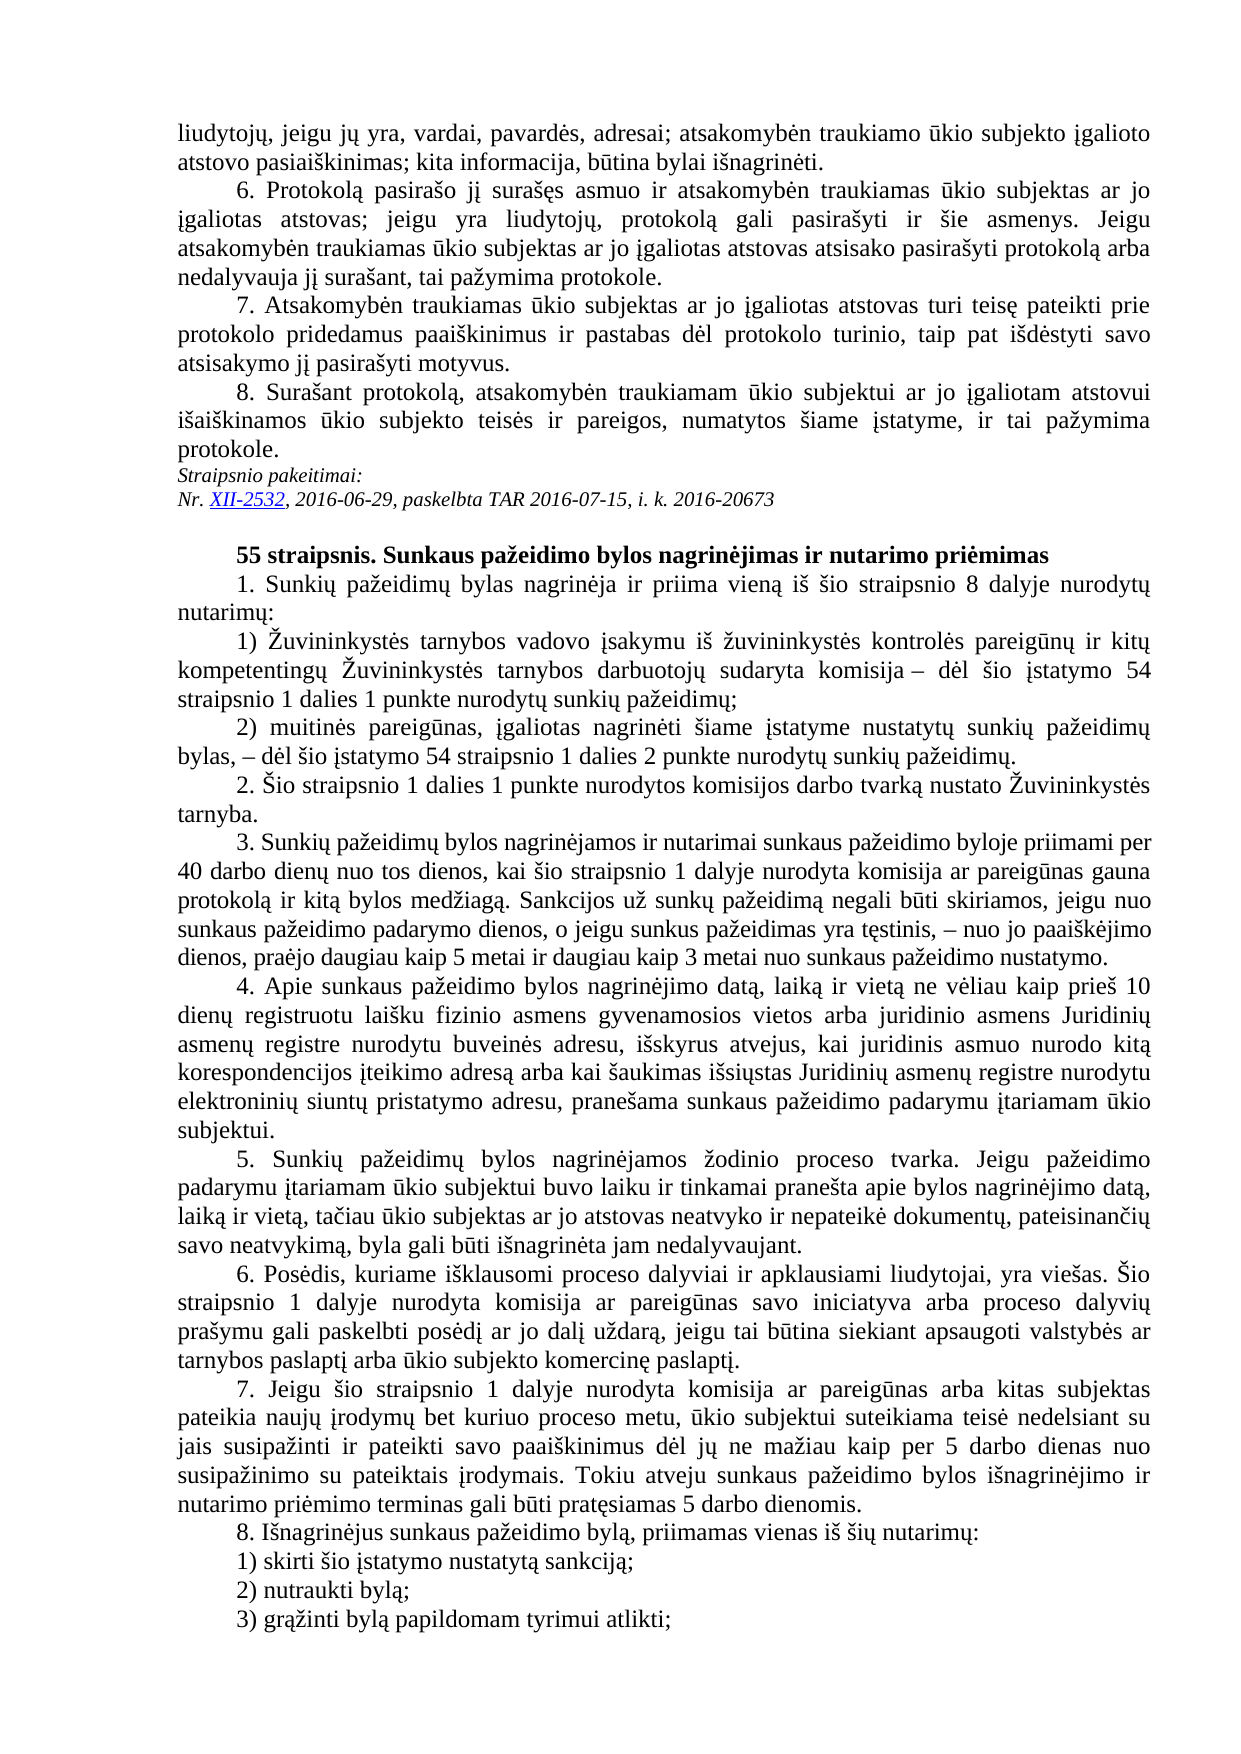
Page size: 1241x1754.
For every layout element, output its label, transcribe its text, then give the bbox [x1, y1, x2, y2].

text 7. Atsakomybėn traukiamas ūkio subjektas ar jo įgaliotas atstovas turi teisę pateikti prie protokolo pridedamus paaiškinimus ir pastabas dėl protokolo turinio, taip pat išdėstyti savo atsisakymo jį pasirašyti motyvus. [177, 291, 1152, 377]
text 4. Apie sunkaus pažeidimo bylos nagrinėjimo datą, laiką ir vietą ne vėliau kaip prieš 10 dienų registruotu laišku fizinio asmens gyvenamosios vietos arba juridinio asmens Juridinių asmenų registre nurodytu buveinės adresu, išskyrus atvejus, kai juridinis asmuo nurodo kitą korespondencijos įteikimo adresą arba kai šaukimas išsiųstas Juridinių asmenų registre nurodytu elektroninių siuntų pristatymo adresu, pranešama sunkaus pažeidimo padarymu įtariamam ūkio subjektui. [177, 971, 1152, 1144]
text 2) muitinės pareigūnas, įgaliotas nagrinėti šiame įstatyme nustatytų sunkių pažeidimų bylas, – dėl šio įstatymo 54 straipsnio 1 dalies 2 punkte nurodytų sunkių pažeidimų. [177, 712, 1152, 770]
text 6. Posėdis, kuriame išklausomi proceso dalyviai ir apklausiami liudytojai, yra viešas. Šio straipsnio 1 dalyje nurodyta komisija ar pareigūnas savo iniciatyva arba proceso dalyvių prašymu gali paskelbti posėdį ar jo dalį uždarą, jeigu tai būtina siekiant apsaugoti valstybės ar tarnybos paslaptį arba ūkio subjekto komercinę paslaptį. [177, 1259, 1152, 1374]
text Nr. XII-2532, 2016-06-29, paskelbta TAR 2016-07-15, i. k. 2016-20673 [177, 487, 1152, 511]
text 2. Šio straipsnio 1 dalies 1 punkte nurodytos komisijos darbo tvarką nustato Žuvininkystės tarnyba. [177, 770, 1152, 827]
text Straipsnio pakeitimai: [177, 463, 1152, 487]
text 6. Protokolą pasirašo jį surašęs asmuo ir atsakomybėn traukiamas ūkio subjektas ar jo įgaliotas atstovas; jeigu yra liudytojų, protokolą gali pasirašyti ir šie asmenys. Jeigu atsakomybėn traukiamas ūkio subjektas ar jo įgaliotas atstovas atsisako pasirašyti protokolą arba nedalyvauja jį surašant, tai pažymima protokole. [177, 176, 1152, 291]
text 8. Išnagrinėjus sunkaus pažeidimo bylą, priimamas vienas iš šių nutarimų: [177, 1517, 1152, 1546]
text 5. Sunkių pažeidimų bylos nagrinėjamos žodinio proceso tvarka. Jeigu pažeidimo padarymu įtariamam ūkio subjektui buvo laiku ir tinkamai pranešta apie bylos nagrinėjimo datą, laiką ir vietą, tačiau ūkio subjektas ar jo atstovas neatvyko ir nepateikė dokumentų, pateisinančių savo neatvykimą, byla gali būti išnagrinėta jam nedalyvaujant. [177, 1144, 1152, 1259]
text 3. Sunkių pažeidimų bylos nagrinėjamos ir nutarimai sunkaus pažeidimo byloje priimami per 40 darbo dienų nuo tos dienos, kai šio straipsnio 1 dalyje nurodyta komisija ar pareigūnas gauna protokolą ir kitą bylos medžiagą. Sankcijos už sunkų pažeidimą negali būti skiriamos, jeigu nuo sunkaus pažeidimo padarymo dienos, o jeigu sunkus pažeidimas yra tęstinis, – nuo jo paaiškėjimo dienos, praėjo daugiau kaip 5 metai ir daugiau kaip 3 metai nuo sunkaus pažeidimo nustatymo. [177, 827, 1152, 971]
text 7. Jeigu šio straipsnio 1 dalyje nurodyta komisija ar pareigūnas arba kitas subjektas pateikia naujų įrodymų bet kuriuo proceso metu, ūkio subjektui suteikiama teisė nedelsiant su jais susipažinti ir pateikti savo paaiškinimus dėl jų ne mažiau kaip per 5 darbo dienas nuo susipažinimo su pateiktais įrodymais. Tokiu atveju sunkaus pažeidimo bylos išnagrinėjimo ir nutarimo priėmimo terminas gali būti pratęsiamas 5 darbo dienomis. [177, 1374, 1152, 1517]
text 3) grąžinti bylą papildomam tyrimui atlikti; [177, 1604, 1152, 1632]
text 1) skirti šio įstatymo nustatytą sankciją; [177, 1546, 1152, 1575]
text 8. Surašant protokolą, atsakomybėn traukiamam ūkio subjektui ar jo įgaliotam atstovui išaiškinamos ūkio subjekto teisės ir pareigos, numatytos šiame įstatyme, ir tai pažymima protokole. [177, 377, 1152, 463]
text 2) nutraukti bylą; [177, 1575, 1152, 1604]
text 1. Sunkių pažeidimų bylas nagrinėja ir priima vieną iš šio straipsnio 8 dalyje nurodytų nutarimų: [177, 569, 1152, 626]
text liudytojų, jeigu jų yra, vardai, pavardės, adresai; atsakomybėn traukiamo ūkio subjekto įgalioto atstovo pasiaiškinimas; kita informacija, būtina bylai išnagrinėti. [177, 118, 1152, 176]
text 1) Žuvininkystės tarnybos vadovo įsakymu iš žuvininkystės kontrolės pareigūnų ir kitų kompetentingų Žuvininkystės tarnybos darbuotojų sudaryta komisija – dėl šio įstatymo 54 straipsnio 1 dalies 1 punkte nurodytų sunkių pažeidimų; [177, 626, 1152, 712]
text 55 straipsnis. Sunkaus pažeidimo bylos nagrinėjimas ir nutarimo priėmimas [177, 540, 1152, 569]
